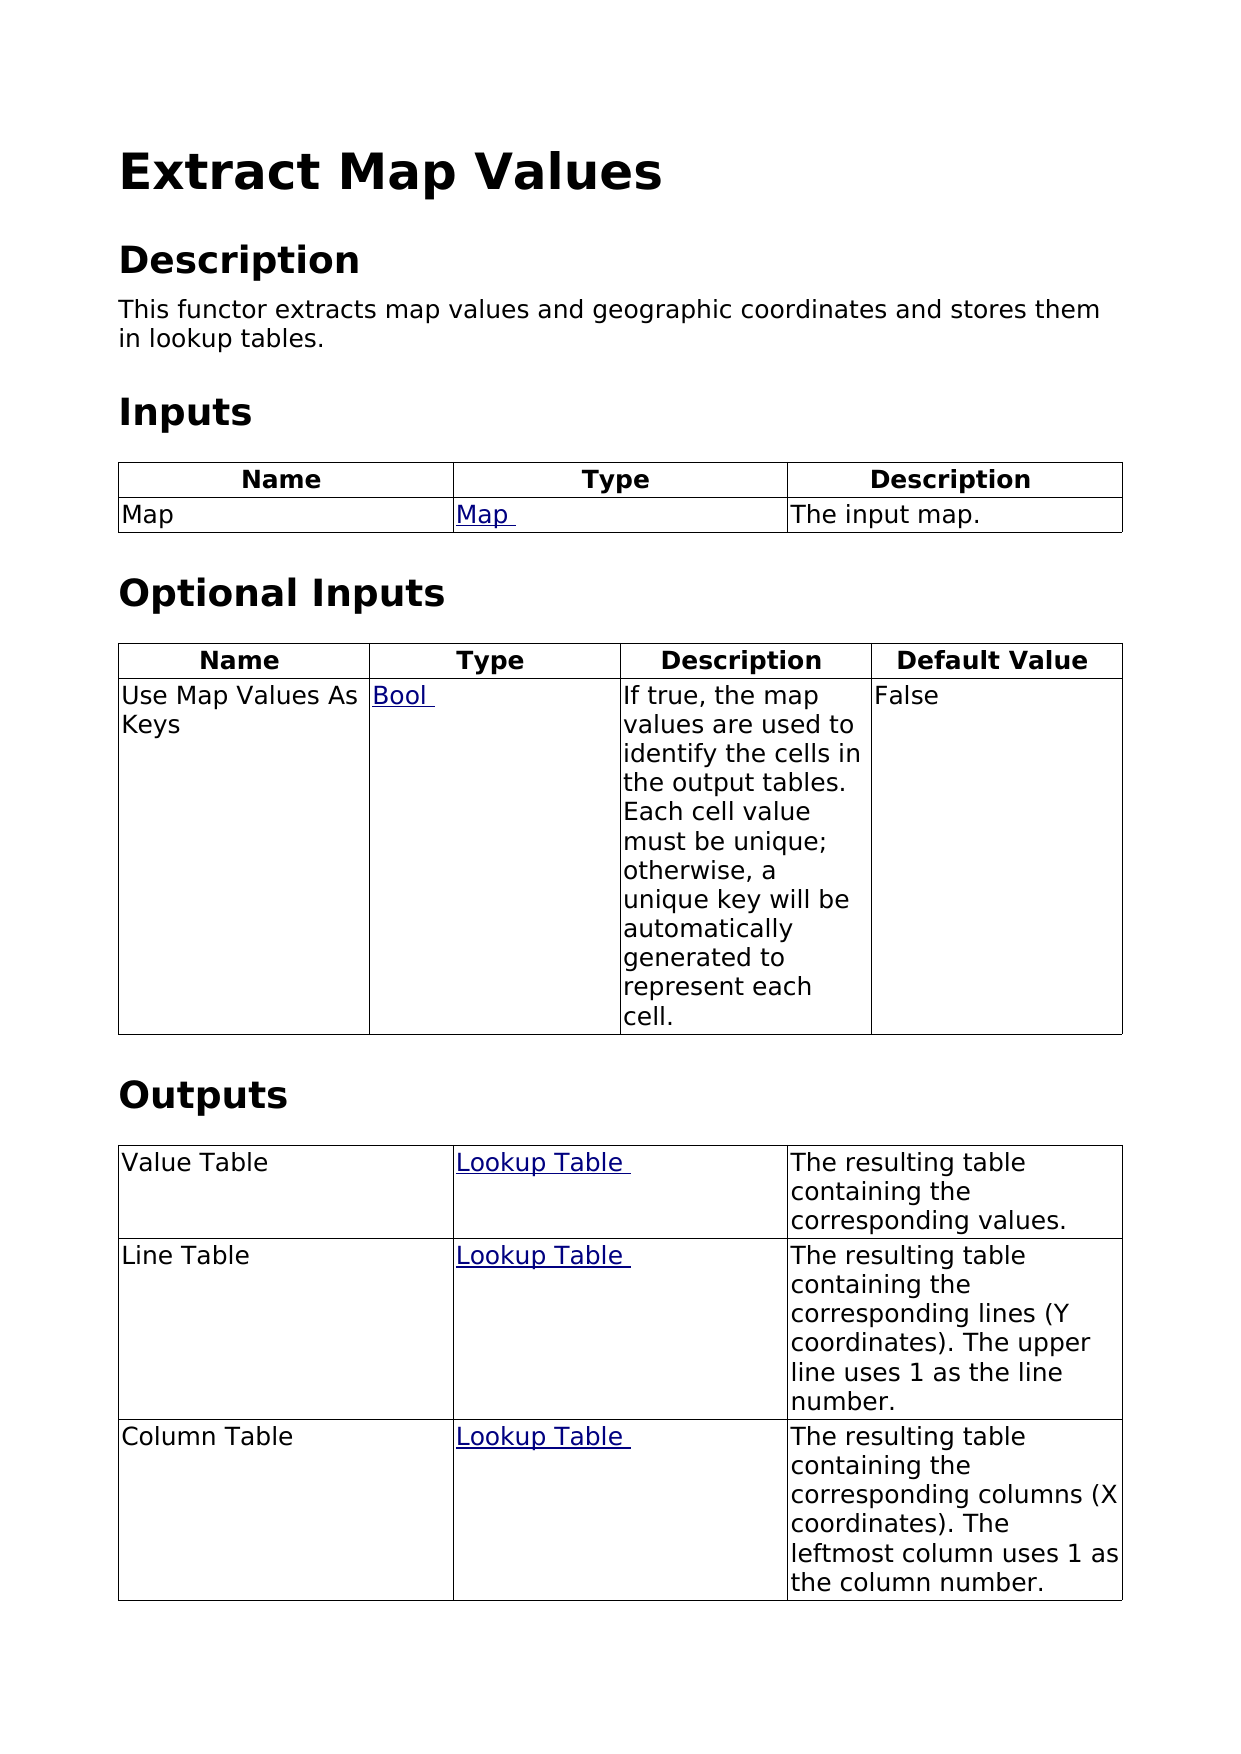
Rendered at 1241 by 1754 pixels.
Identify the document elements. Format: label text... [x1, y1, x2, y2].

text This functor extracts map values and geographic coordinates and stores them in lookup tables. [118, 295, 1122, 353]
table_header Name [119, 463, 453, 497]
subtitle Extract Map Values [118, 143, 1122, 201]
table_cell The input map. [788, 498, 1122, 532]
table_cell The resulting table containing the corresponding columns (X coordinates). The leftmost column uses 1 as the column number. [788, 1420, 1122, 1600]
table_header Name [119, 644, 369, 678]
table_header Type [370, 644, 620, 678]
table_cell Map [119, 498, 453, 532]
table_cell Lookup Table [454, 1420, 787, 1600]
table_cell Line Table [119, 1239, 453, 1419]
table_cell False [872, 679, 1122, 1034]
subtitle Description [118, 239, 1122, 282]
subtitle Inputs [118, 391, 1122, 434]
table_cell Map [454, 498, 787, 532]
subtitle Optional Inputs [118, 572, 1122, 616]
table_header Type [454, 463, 787, 497]
table_header The resulting table containing the corresponding values. [788, 1146, 1122, 1238]
table_cell The resulting table containing the corresponding lines (Y coordinates). The upper line uses 1 as the line number. [788, 1239, 1122, 1419]
table_cell Bool [370, 679, 620, 1034]
table_cell If true, the map values are used to identify the cells in the output tables. Each cell value must be unique; otherwise, a unique key will be automatically generated to represent each cell. [621, 679, 871, 1034]
table_cell Column Table [119, 1420, 453, 1600]
table_cell Lookup Table [454, 1239, 787, 1419]
table_header Description [621, 644, 871, 678]
subtitle Outputs [118, 1074, 1122, 1117]
table_header Value Table [119, 1146, 453, 1238]
table_header Default Value [872, 644, 1122, 678]
table_header Description [788, 463, 1122, 497]
table_cell Use Map Values As Keys [119, 679, 369, 1034]
table_header Lookup Table [454, 1146, 787, 1238]
